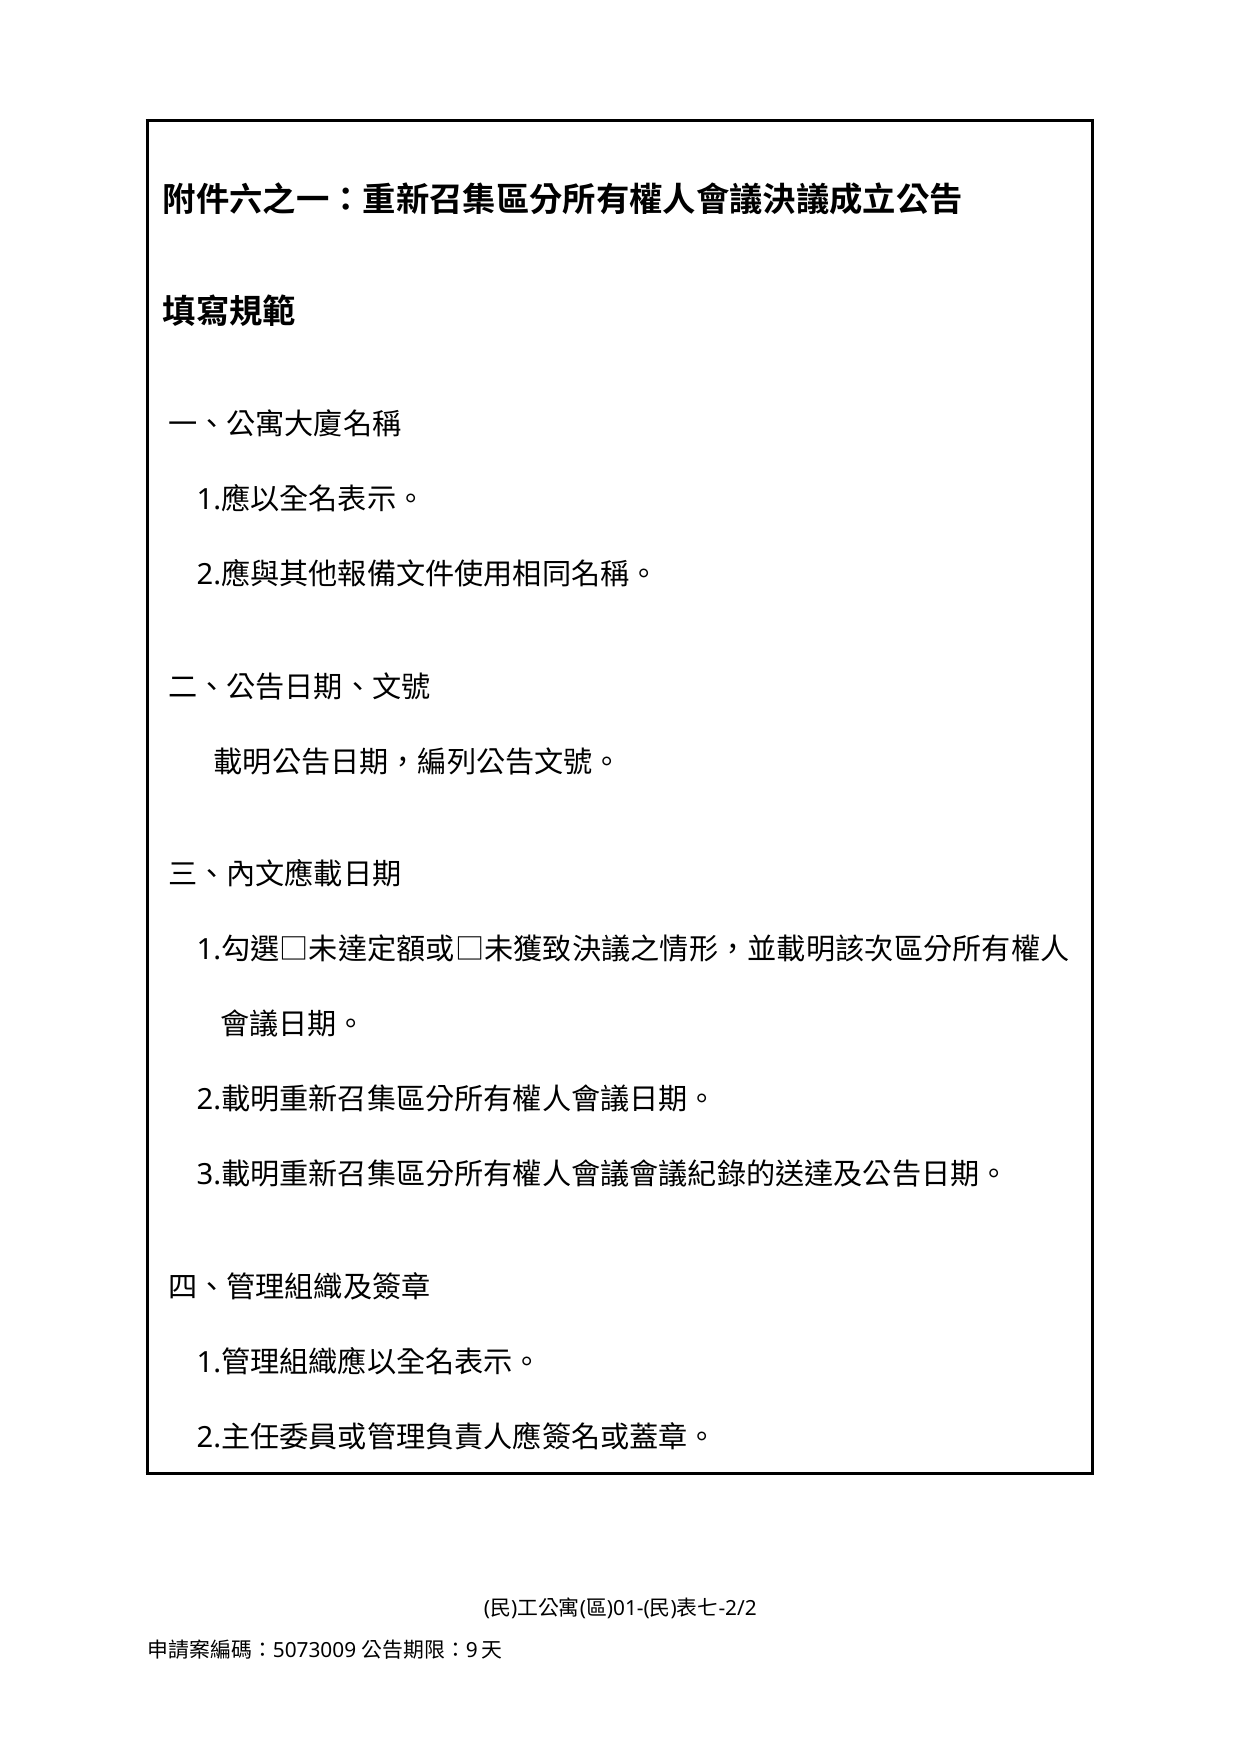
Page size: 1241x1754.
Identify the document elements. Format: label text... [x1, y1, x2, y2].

table_header 附件六之一：重新召集區分所有權人會議決議成立公告 填寫規範 一、公寓大廈名稱 1.應以全名表示。 2.應與其他報備文件使用相同名稱。 二、公告日期、文號 載明公告日期，編列公告文號。 三、內文應載日期 1.勾選□未達定額或□未獲致決議之情形，並載明該次區分所有權人會議日期。 2.載明重新召集區分所有權人會議日期。 3.載明重新召集區分所有權人會議會議紀錄的送達及公告日期。 四、管理組織及簽章 1.管理組織應以全名表示。 2.主任委員或管理負責人應簽名或蓋章。 [149, 122, 1091, 1472]
